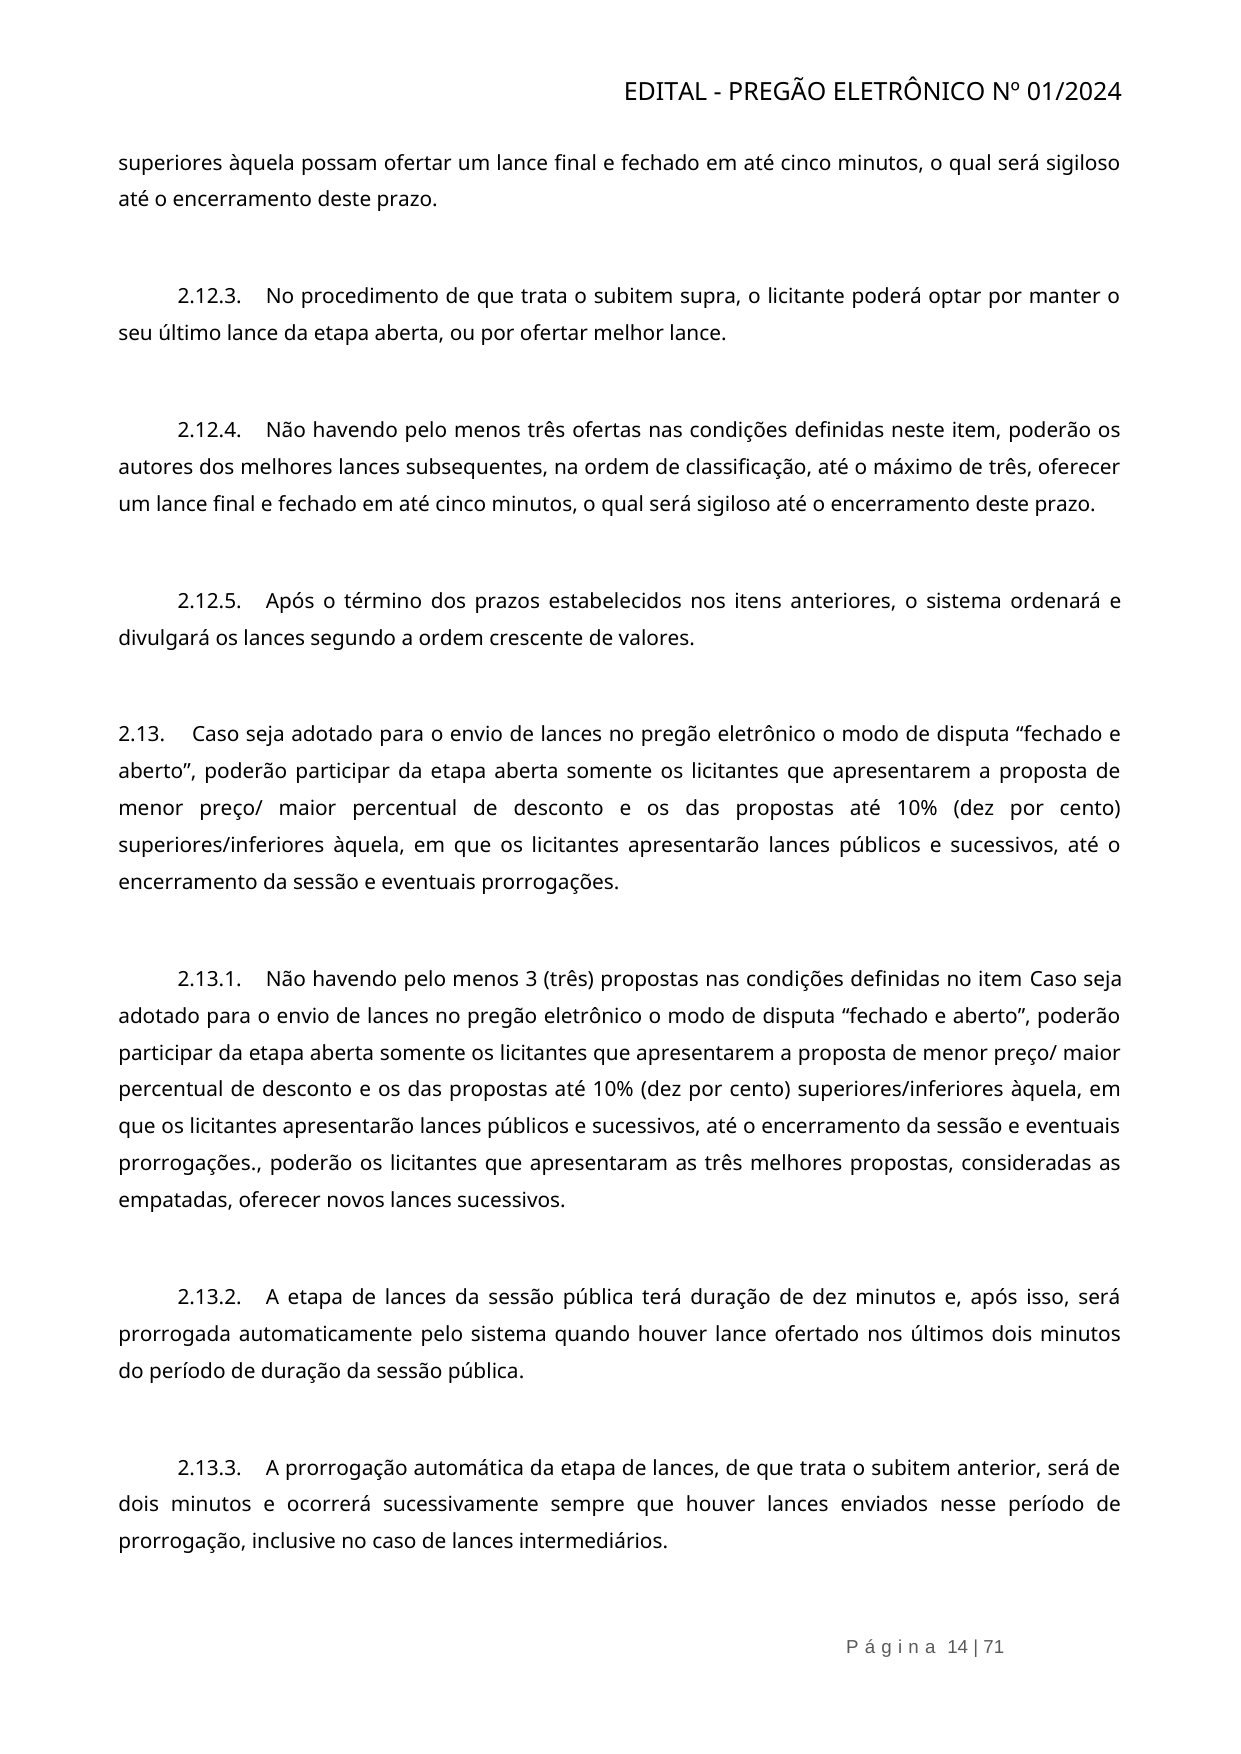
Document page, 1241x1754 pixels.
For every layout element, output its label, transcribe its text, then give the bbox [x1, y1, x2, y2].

list No procedimento de que trata o subitem supra, o licitante poderá optar por manter o seu último lance da etapa aberta, ou por ofertar melhor lance. [118, 281, 1122, 347]
list A etapa de lances da sessão pública terá duração de dez minutos e, após isso, será prorrogada automaticamente pelo sistema quando houver lance ofertado nos últimos dois minutos do período de duração da sessão pública. [118, 1282, 1122, 1384]
list Não havendo pelo menos 3 (três) propostas nas condições definidas no item 5.13, poderão os licitantes que apresentaram as três melhores propostas, consideradas as empatadas, oferecer novos lances sucessivos. [118, 964, 1122, 1214]
list Não havendo pelo menos três ofertas nas condições definidas neste item, poderão os autores dos melhores lances subsequentes, na ordem de classificação, até o máximo de três, oferecer um lance final e fechado em até cinco minutos, o qual será sigiloso até o encerramento deste prazo. [118, 415, 1122, 517]
list Após o término dos prazos estabelecidos nos itens anteriores, o sistema ordenará e divulgará os lances segundo a ordem crescente de valores. [118, 586, 1122, 651]
list A prorrogação automática da etapa de lances, de que trata o subitem anterior, será de dois minutos e ocorrerá sucessivamente sempre que houver lances enviados nesse período de prorrogação, inclusive no caso de lances intermediários. [118, 1453, 1122, 1555]
list Caso seja adotado para o envio de lances no pregão eletrônico o modo de disputa “fechado e aberto”, poderão participar da etapa aberta somente os licitantes que apresentarem a proposta de menor preço/ maior percentual de desconto e os das propostas até 10% (dez por cento) superiores/inferiores àquela, em que os licitantes apresentarão lances públicos e sucessivos, até o encerramento da sessão e eventuais prorrogações. [118, 719, 1122, 896]
list superiores àquela possam ofertar um lance final e fechado em até cinco minutos, o qual será sigiloso até o encerramento deste prazo. [118, 148, 1122, 213]
